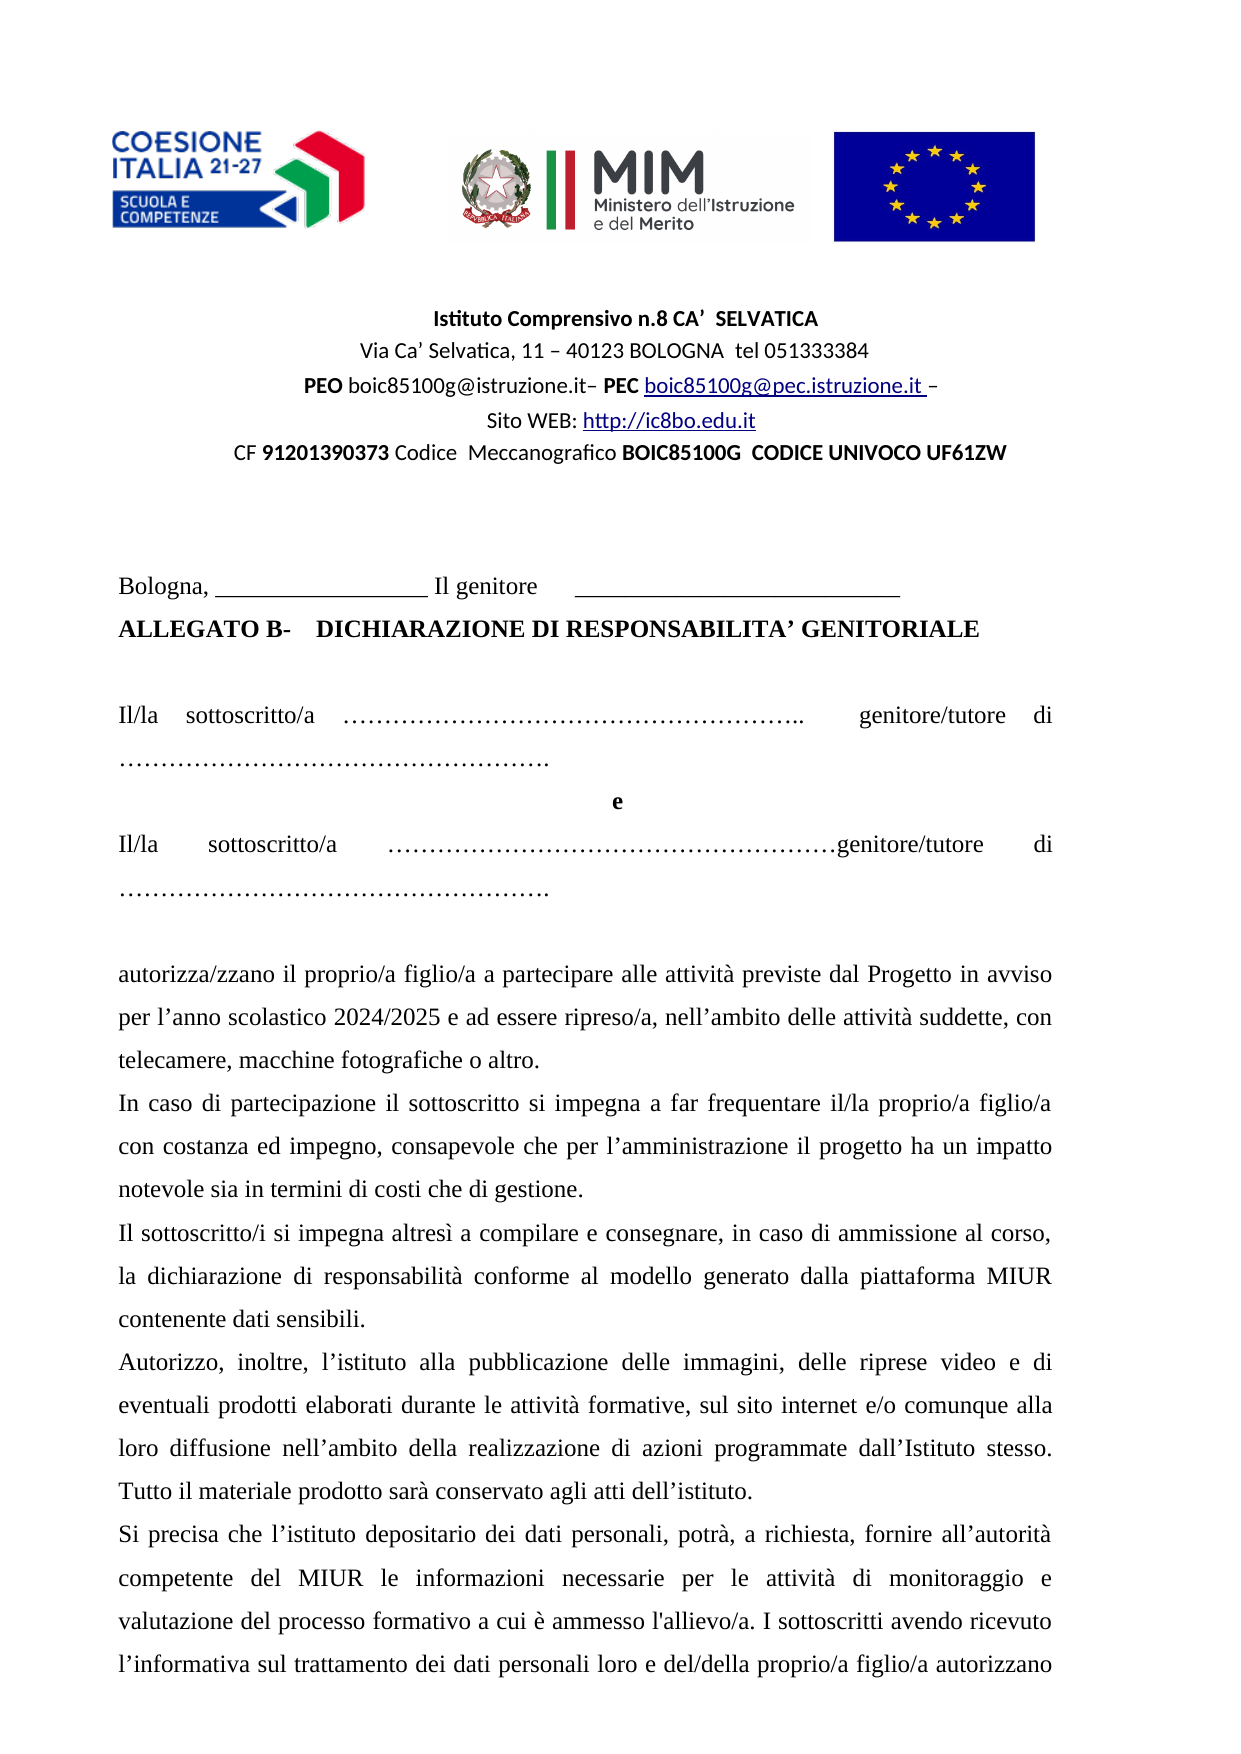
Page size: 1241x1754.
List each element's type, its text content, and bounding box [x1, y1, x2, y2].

text e [118, 786, 1053, 815]
text autorizza/zzano il proprio/a figlio/a a partecipare alle attività previste dal Progetto in avviso per l’anno scolastico 2024/2025 e ad essere ripreso/a, nell’ambito delle attività suddette, con telecamere, macchine fotografiche o altro. [118, 959, 1053, 1074]
text Bologna, _________________ Il genitore __________________________ [118, 571, 1053, 599]
text Il/la sottoscritto/a ………………………………………………genitore/tutore di ……………………………………………. [118, 829, 1053, 901]
text Il/la sottoscritto/a ……………………………………………….. genitore/tutore di ……………………………………………. [118, 700, 1053, 772]
text ALLEGATO B- DICHIARAZIONE DI RESPONSABILITA’ GENITORIALE [118, 614, 1053, 643]
text In caso di partecipazione il sottoscritto si impegna a far frequentare il/la proprio/a figlio/a con costanza ed impegno, consapevole che per l’amministrazione il progetto ha un impatto notevole sia in termini di costi che di gestione. [118, 1088, 1053, 1203]
text Il sottoscritto/i si impegna altresì a compilare e consegnare, in caso di ammissione al corso, la dichiarazione di responsabilità conforme al modello generato dalla piattaforma MIUR contenente dati sensibili. [118, 1218, 1053, 1333]
text Autorizzo, inoltre, l’istituto alla pubblicazione delle immagini, delle riprese video e di eventuali prodotti elaborati durante le attività formative, sul sito internet e/o comunque alla loro diffusione nell’ambito della realizzazione di azioni programmate dall’Istituto stesso. Tutto il materiale prodotto sarà conservato agli atti dell’istituto. [118, 1347, 1053, 1505]
text Si precisa che l’istituto depositario dei dati personali, potrà, a richiesta, fornire all’autorità competente del MIUR le informazioni necessarie per le attività di monitoraggio e valutazione del processo formativo a cui è ammesso l'allievo/a. I sottoscritti avendo ricevuto l’informativa sul trattamento dei dati personali loro e del/della proprio/a figlio/a autorizzano [118, 1519, 1053, 1678]
